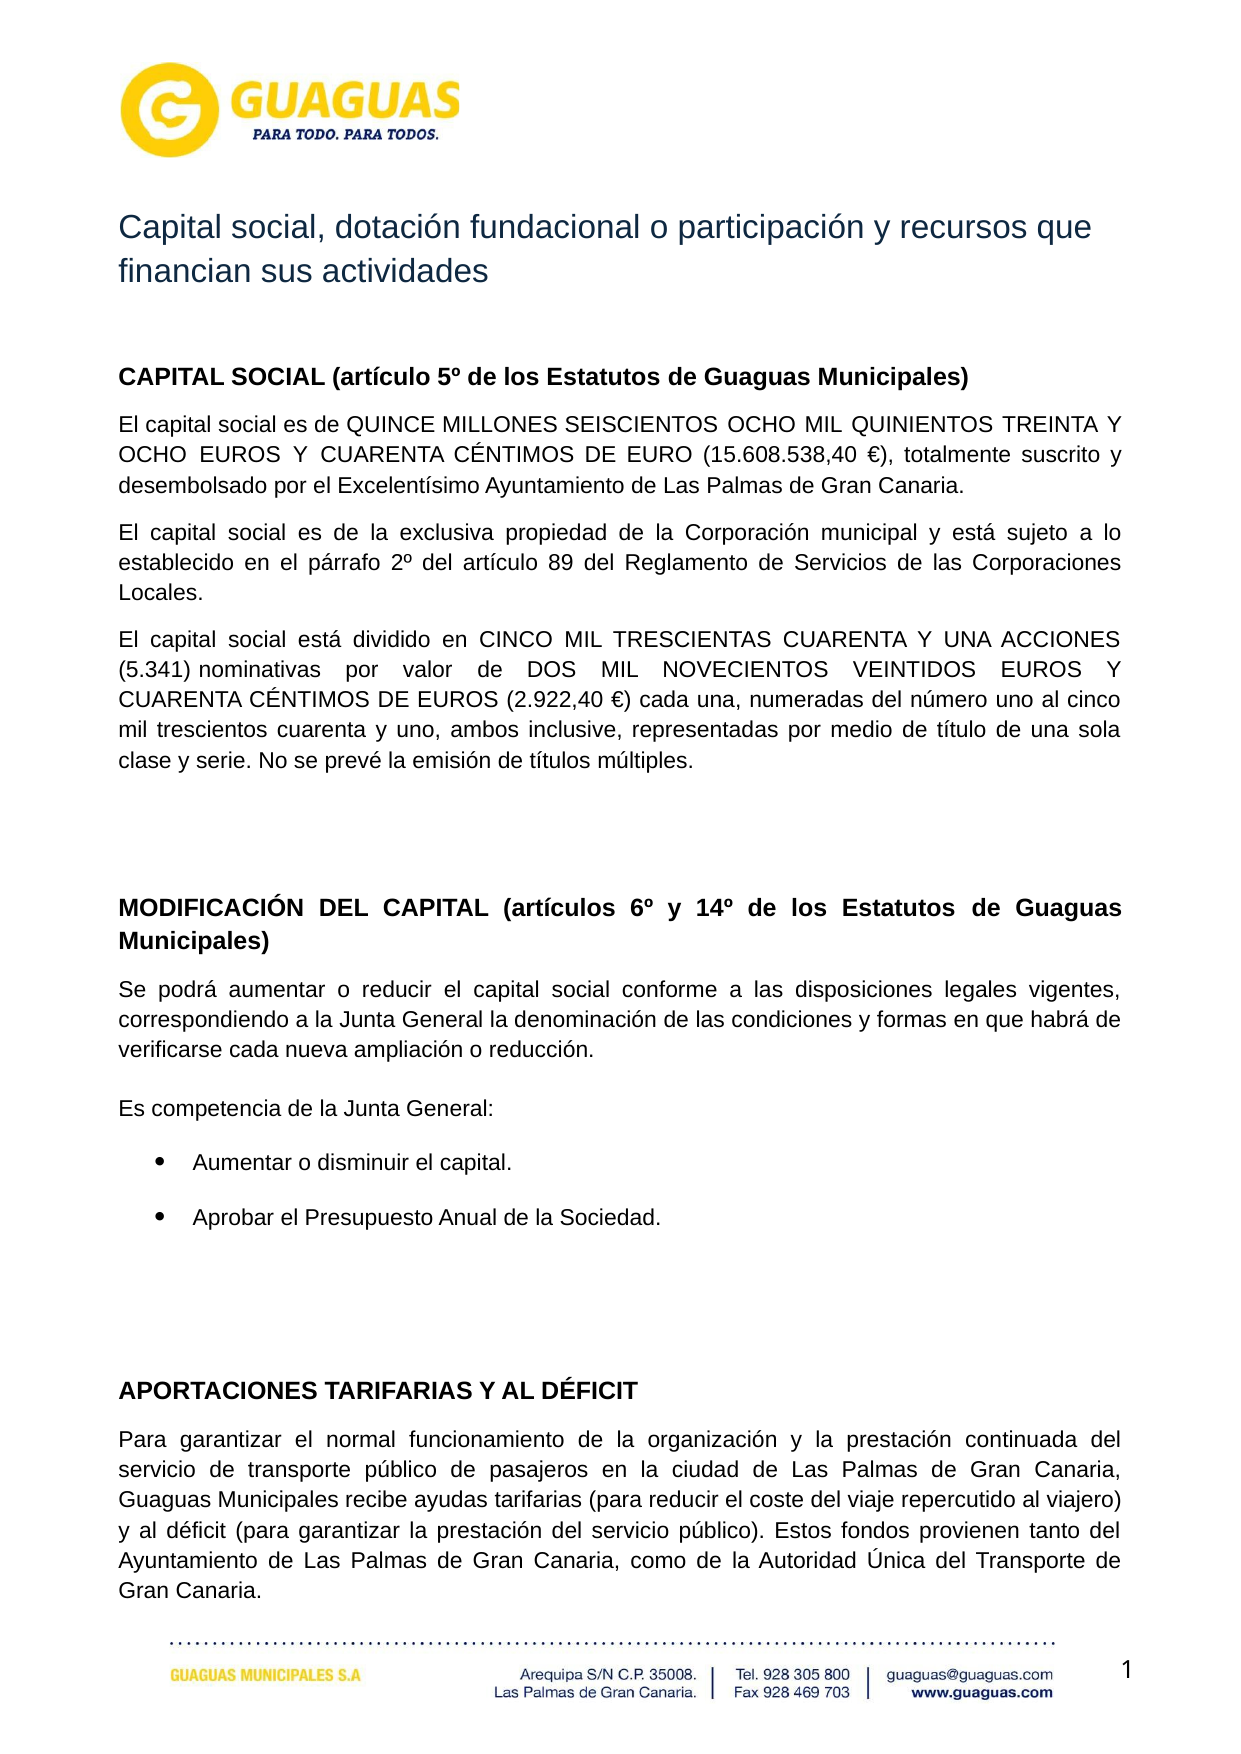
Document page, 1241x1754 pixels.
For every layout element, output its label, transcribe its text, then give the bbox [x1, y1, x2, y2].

text El capital social es de QUINCE MILLONES SEISCIENTOS OCHO MIL QUINIENTOS TREINTA Y OCHO EUROS Y CUARENTA CÉNTIMOS DE EURO (15.608.538,40 €), totalmente suscrito y desembolsado por el Excelentísimo Ayuntamiento de Las Palmas de Gran Canaria. [118, 411, 1122, 498]
text APORTACIONES TARIFARIAS Y AL DÉFICIT [118, 1376, 1122, 1405]
text CAPITAL SOCIAL (artículo 5º de los Estatutos de Guaguas Municipales) [118, 361, 1122, 390]
list Aprobar el Presupuesto Anual de la Sociedad. [155, 1204, 1122, 1231]
text Es competencia de la Junta General: [118, 1095, 1122, 1122]
text El capital social es de la exclusiva propiedad de la Corporación municipal y está sujeto a lo establecido en el párrafo 2º del artículo 89 del Reglamento de Servicios de las Corporaciones Locales. [118, 518, 1122, 605]
text Capital social, dotación fundacional o participación y recursos que financian sus actividades [118, 207, 1122, 289]
list Aumentar o disminuir el capital. [155, 1148, 1122, 1175]
text Se podrá aumentar o reducir el capital social conforme a las disposiciones legales vigentes, correspondiendo a la Junta General la denominación de las condiciones y formas en que habrá de verificarse cada nueva ampliación o reducción. [118, 976, 1122, 1062]
text MODIFICACIÓN DEL CAPITAL (artículos 6º y 14º de los Estatutos de Guaguas Municipales) [118, 893, 1122, 954]
text Para garantizar el normal funcionamiento de la organización y la prestación continuada del servicio de transporte público de pasajeros en la ciudad de Las Palmas de Gran Canaria, Guaguas Municipales recibe ayudas tarifarias (para reducir el coste del viaje repercutido al viajero) y al déficit (para garantizar la prestación del servicio público). Estos fondos provienen tanto del Ayuntamiento de Las Palmas de Gran Canaria, como de la Autoridad Única del Transporte de Gran Canaria. [118, 1426, 1122, 1603]
text El capital social está dividido en CINCO MIL TRESCIENTAS CUARENTA Y UNA ACCIONES (5.341) nominativas por valor de DOS MIL NOVECIENTOS VEINTIDOS EUROS Y CUARENTA CÉNTIMOS DE EUROS (2.922,40 €) cada una, numeradas del número uno al cinco mil trescientos cuarenta y uno, ambos inclusive, representadas por medio de título de una sola clase y serie. No se prevé la emisión de títulos múltiples. [118, 626, 1122, 773]
